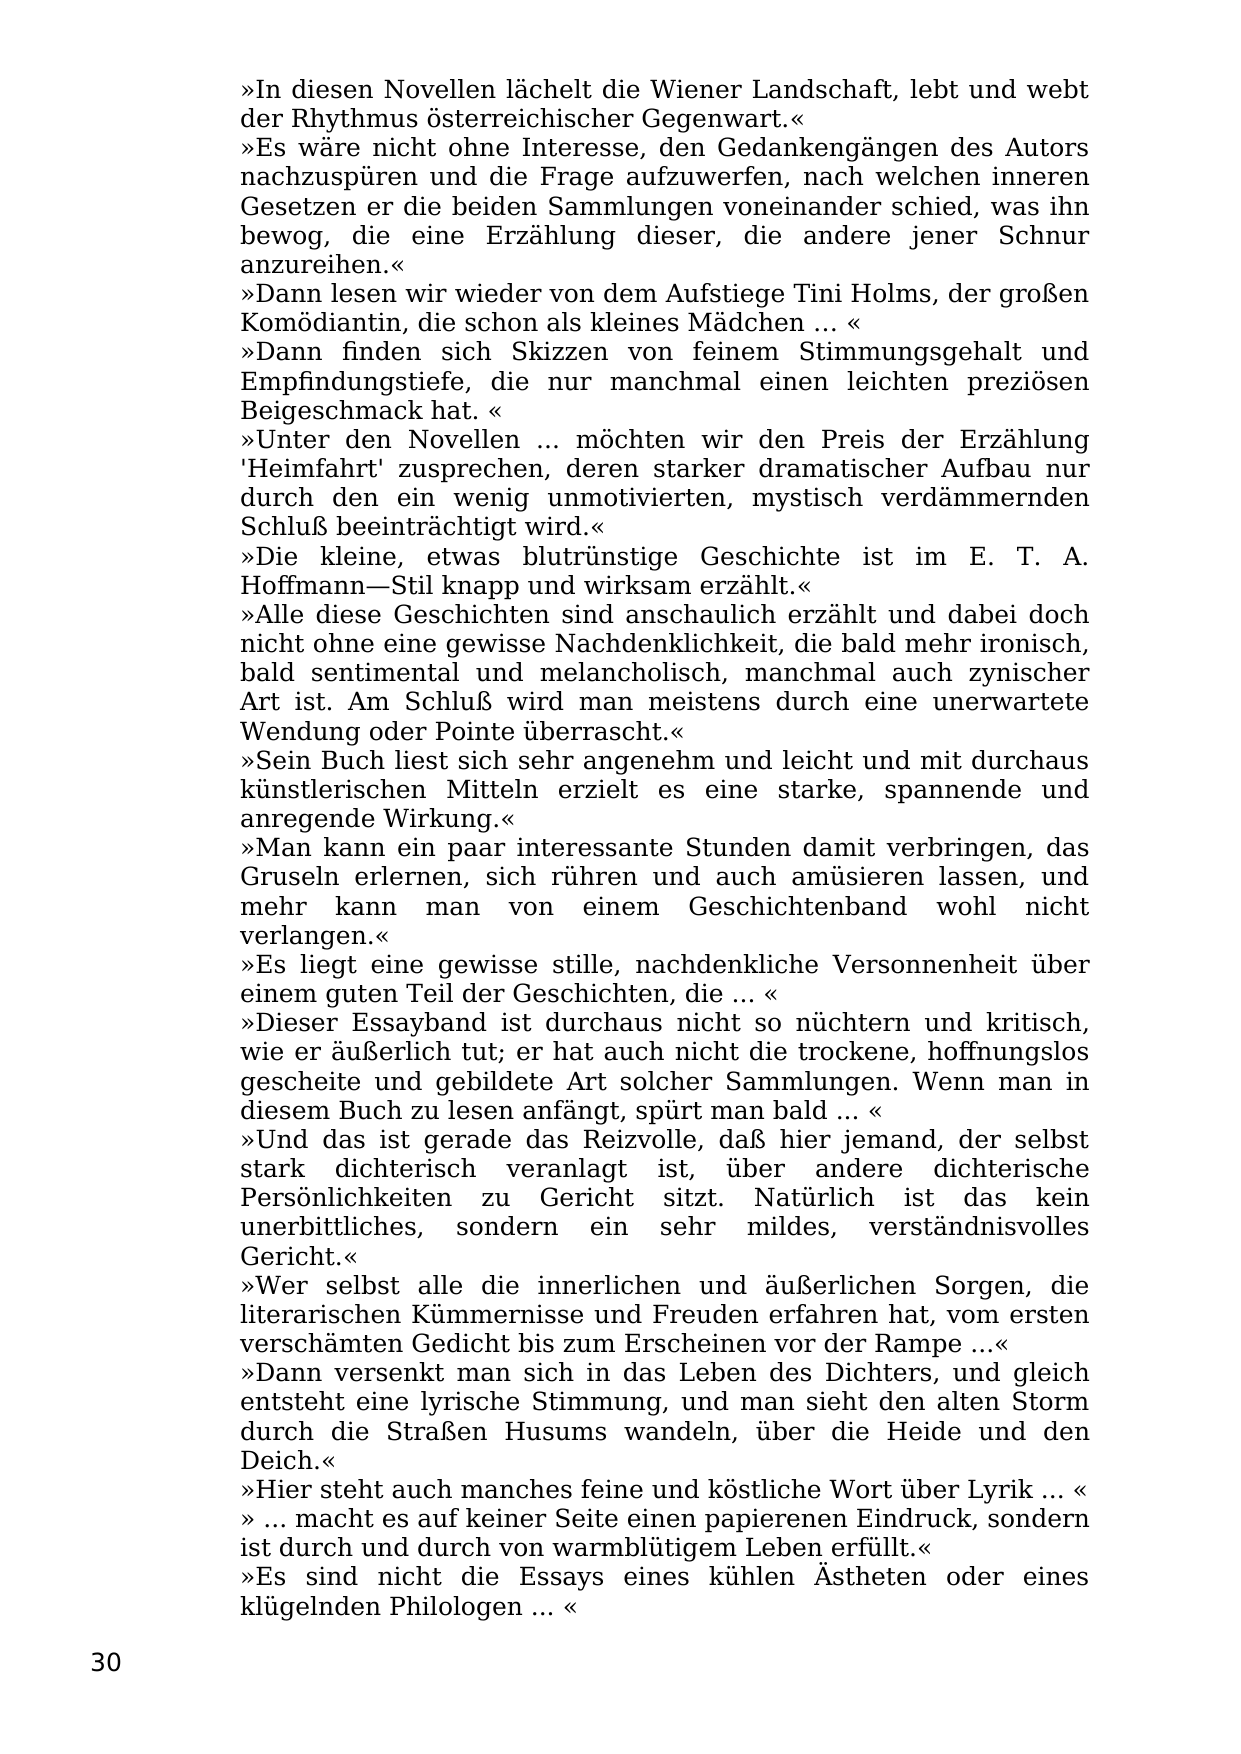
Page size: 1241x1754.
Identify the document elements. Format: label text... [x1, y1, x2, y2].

text »Dann versenkt man sich in das Leben des Dichters, und gleich entsteht eine lyrische Stimmung, und man sieht den alten Storm durch die Straßen Husums wandeln, über die Heide und den Deich.« [240, 1358, 1091, 1475]
text »Es sind nicht die Essays eines kühlen Ästheten oder eines klügelnden Philologen ... « [240, 1562, 1091, 1621]
text »Wer selbst alle die innerlichen und äußerlichen Sorgen, die literarischen Kümmernisse und Freuden erfahren hat, vom ersten verschämten Gedicht bis zum Erscheinen vor der Rampe ...« [240, 1271, 1091, 1358]
text »Es wäre nicht ohne Interesse, den Gedankengängen des Autors nachzuspüren und die Frage aufzuwerfen, nach welchen inneren Gesetzen er die beiden Sammlungen voneinander schied, was ihn bewog, die eine Erzählung dieser, die andere jener Schnur anzureihen.« [240, 133, 1091, 279]
text »Und das ist gerade das Reizvolle, daß hier jemand, der selbst stark dichterisch veranlagt ist, über andere dichterische Persönlichkeiten zu Gericht sitzt. Natürlich ist das kein unerbittliches, sondern ein sehr mildes, verständnisvolles Gericht.« [240, 1125, 1091, 1271]
text »In diesen Novellen lächelt die Wiener Landschaft, lebt und webt der Rhythmus österreichischer Gegenwart.« [240, 75, 1091, 133]
text »Alle diese Geschichten sind anschaulich erzählt und dabei doch nicht ohne eine gewisse Nachdenklichkeit, die bald mehr ironisch, bald sentimental und melancholisch, manchmal auch zynischer Art ist. Am Schluß wird man meistens durch eine unerwartete Wendung oder Pointe überrascht.« [240, 600, 1091, 746]
text »Dann finden sich Skizzen von feinem Stimmungsgehalt und Empfindungstiefe, die nur manchmal einen leichten preziösen Beigeschmack hat. « [240, 337, 1091, 425]
text »Man kann ein paar interessante Stunden damit verbringen, das Gruseln erlernen, sich rühren und auch amüsieren lassen, und mehr kann man von einem Geschichtenband wohl nicht verlangen.« [240, 833, 1091, 950]
text »Hier steht auch manches feine und köstliche Wort über Lyrik ... « [240, 1475, 1091, 1504]
text »Sein Buch liest sich sehr angenehm und leicht und mit durchaus künstlerischen Mitteln erzielt es eine starke, spannende und anregende Wirkung.« [240, 746, 1091, 833]
text »Die kleine, etwas blutrünstige Geschichte ist im E. T. A. Hoffmann—Stil knapp und wirksam erzählt.« [240, 542, 1091, 600]
text »Dieser Essayband ist durchaus nicht so nüchtern und kritisch, wie er äußerlich tut; er hat auch nicht die trockene, hoffnungslos gescheite und gebildete Art solcher Sammlungen. Wenn man in diesem Buch zu lesen anfängt, spürt man bald ... « [240, 1008, 1091, 1125]
text » ... macht es auf keiner Seite einen papierenen Eindruck, sondern ist durch und durch von warmblütigem Leben erfüllt.« [240, 1504, 1091, 1562]
text »Unter den Novellen ... möchten wir den Preis der Erzählung 'Heimfahrt' zusprechen, deren starker dramatischer Aufbau nur durch den ein wenig unmotivierten, mystisch verdämmernden Schluß beeinträchtigt wird.« [240, 425, 1091, 542]
text »Dann lesen wir wieder von dem Aufstiege Tini Holms, der großen Komödiantin, die schon als kleines Mädchen … « [240, 279, 1091, 337]
text »Es liegt eine gewisse stille, nachdenkliche Versonnenheit über einem guten Teil der Geschichten, die ... « [240, 950, 1091, 1008]
